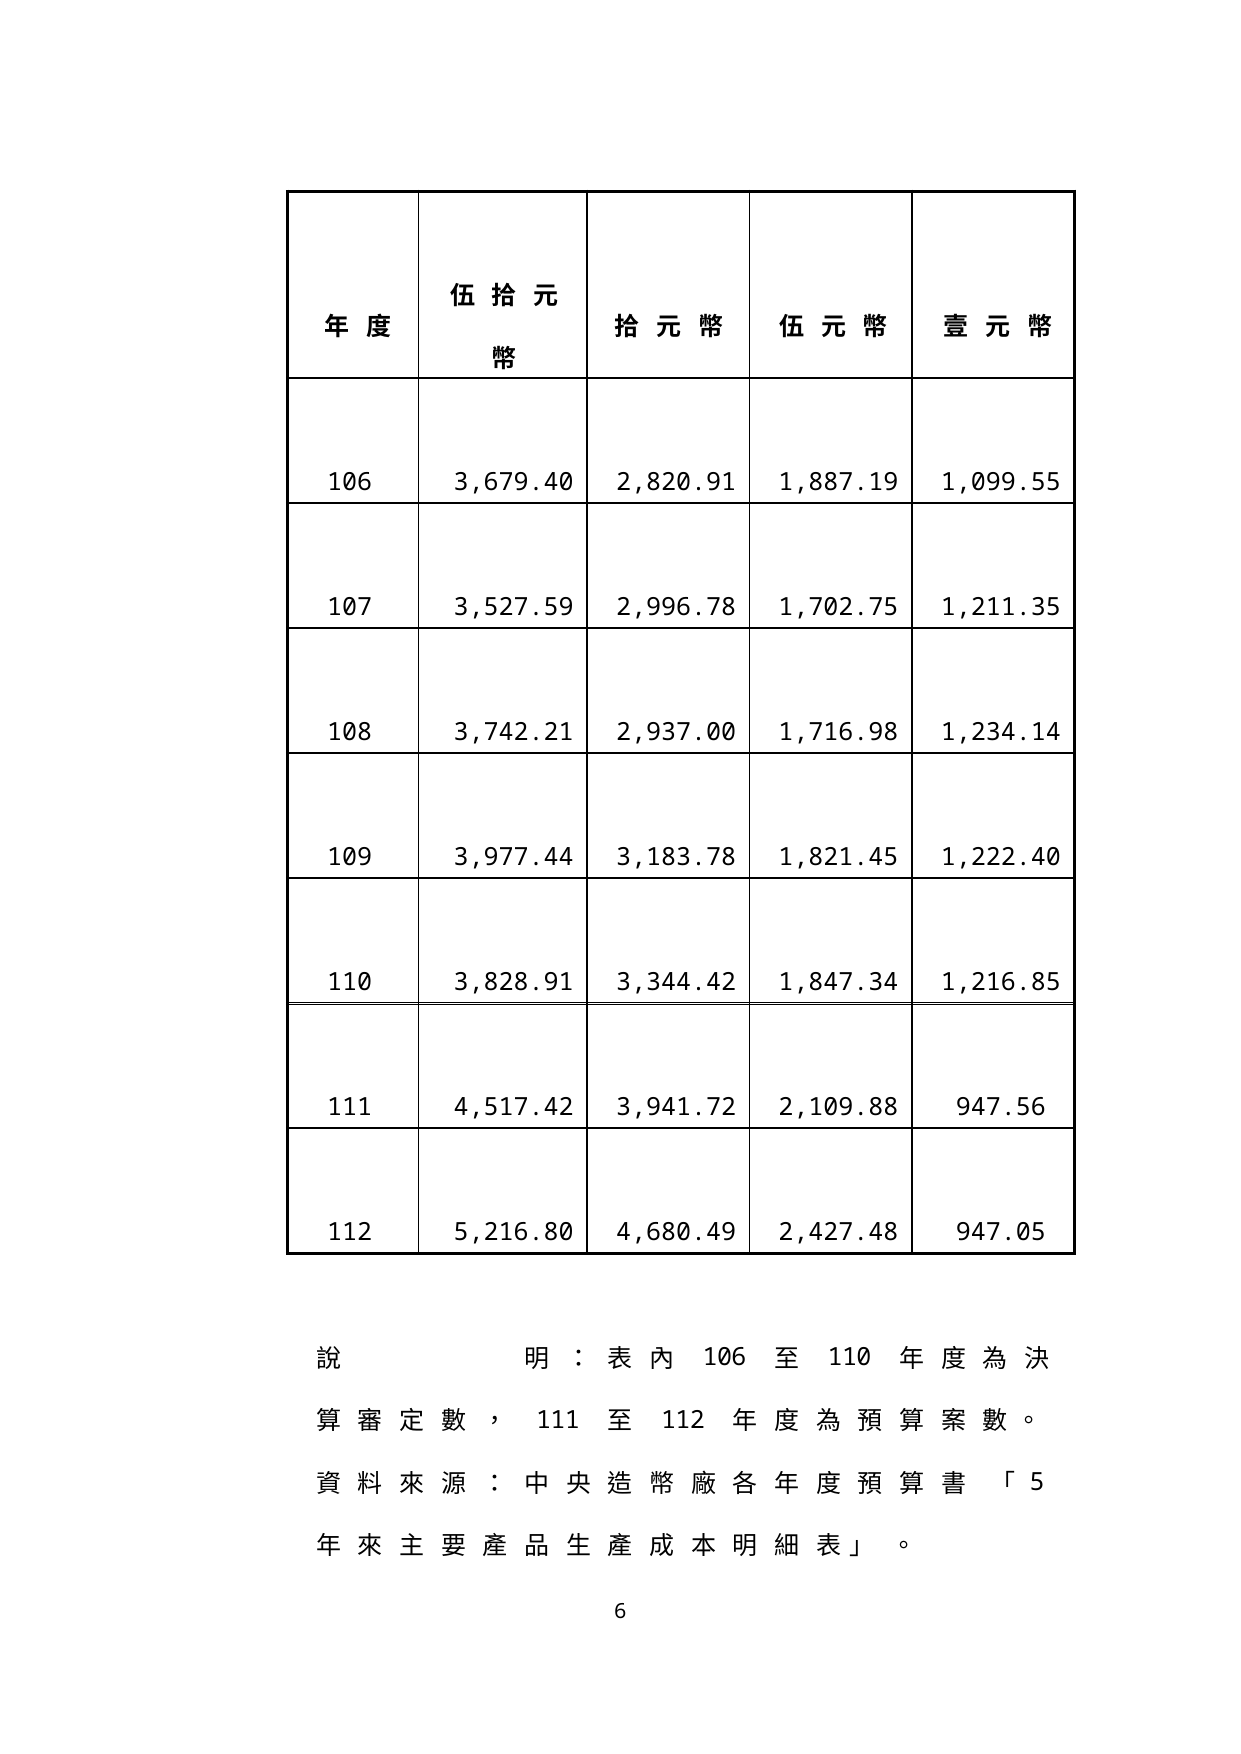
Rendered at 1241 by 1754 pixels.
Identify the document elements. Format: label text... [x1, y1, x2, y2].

table_cell 947.05 [913, 1129, 1073, 1252]
table_header 拾元幣 [588, 193, 749, 377]
table_header 伍元幣 [750, 193, 911, 377]
table_cell 1,821.45 [750, 754, 911, 877]
table_cell 1,702.75 [750, 504, 911, 627]
table_cell 3,977.44 [419, 754, 586, 877]
table_cell 111 [289, 1005, 418, 1127]
table_cell 3,941.72 [588, 1005, 749, 1127]
table_cell 1,887.19 [750, 379, 911, 502]
table_cell 4,517.42 [419, 1005, 586, 1127]
table_cell 1,234.14 [913, 629, 1073, 752]
table_cell 109 [289, 754, 418, 877]
table_cell 1,716.98 [750, 629, 911, 752]
table_cell 5,216.80 [419, 1129, 586, 1252]
table_cell 2,820.91 [588, 379, 749, 502]
table_cell 110 [289, 879, 418, 1002]
table_cell 1,211.35 [913, 504, 1073, 627]
table_cell 947.56 [913, 1005, 1073, 1127]
table_cell 112 [289, 1129, 418, 1252]
table_cell 2,996.78 [588, 504, 749, 627]
table_cell 3,742.21 [419, 629, 586, 752]
table_cell 108 [289, 629, 418, 752]
table_header 壹元幣 [913, 193, 1073, 377]
table_cell 1,222.40 [913, 754, 1073, 877]
table_cell 1,847.34 [750, 879, 911, 1002]
text 說 明：表內106至110年度為決算審定數，111至112年度為預算案數。 [271, 1314, 1072, 1439]
table_cell 3,679.40 [419, 379, 586, 502]
table_cell 4,680.49 [588, 1129, 749, 1252]
table_cell 106 [289, 379, 418, 502]
text 資料來源：中央造幣廠各年度預算書「5年來主要產品生產成本明細表」。 [271, 1439, 1072, 1564]
table_cell 107 [289, 504, 418, 627]
table_header 伍拾元幣 [419, 193, 586, 377]
table_cell 2,427.48 [750, 1129, 911, 1252]
table_cell 3,344.42 [588, 879, 749, 1002]
table_cell 2,109.88 [750, 1005, 911, 1127]
table_cell 2,937.00 [588, 629, 749, 752]
table_header 年度 [289, 193, 418, 377]
table_cell 1,099.55 [913, 379, 1073, 502]
table_cell 3,183.78 [588, 754, 749, 877]
table_cell 3,527.59 [419, 504, 586, 627]
table_cell 1,216.85 [913, 879, 1073, 1002]
table_cell 3,828.91 [419, 879, 586, 1002]
